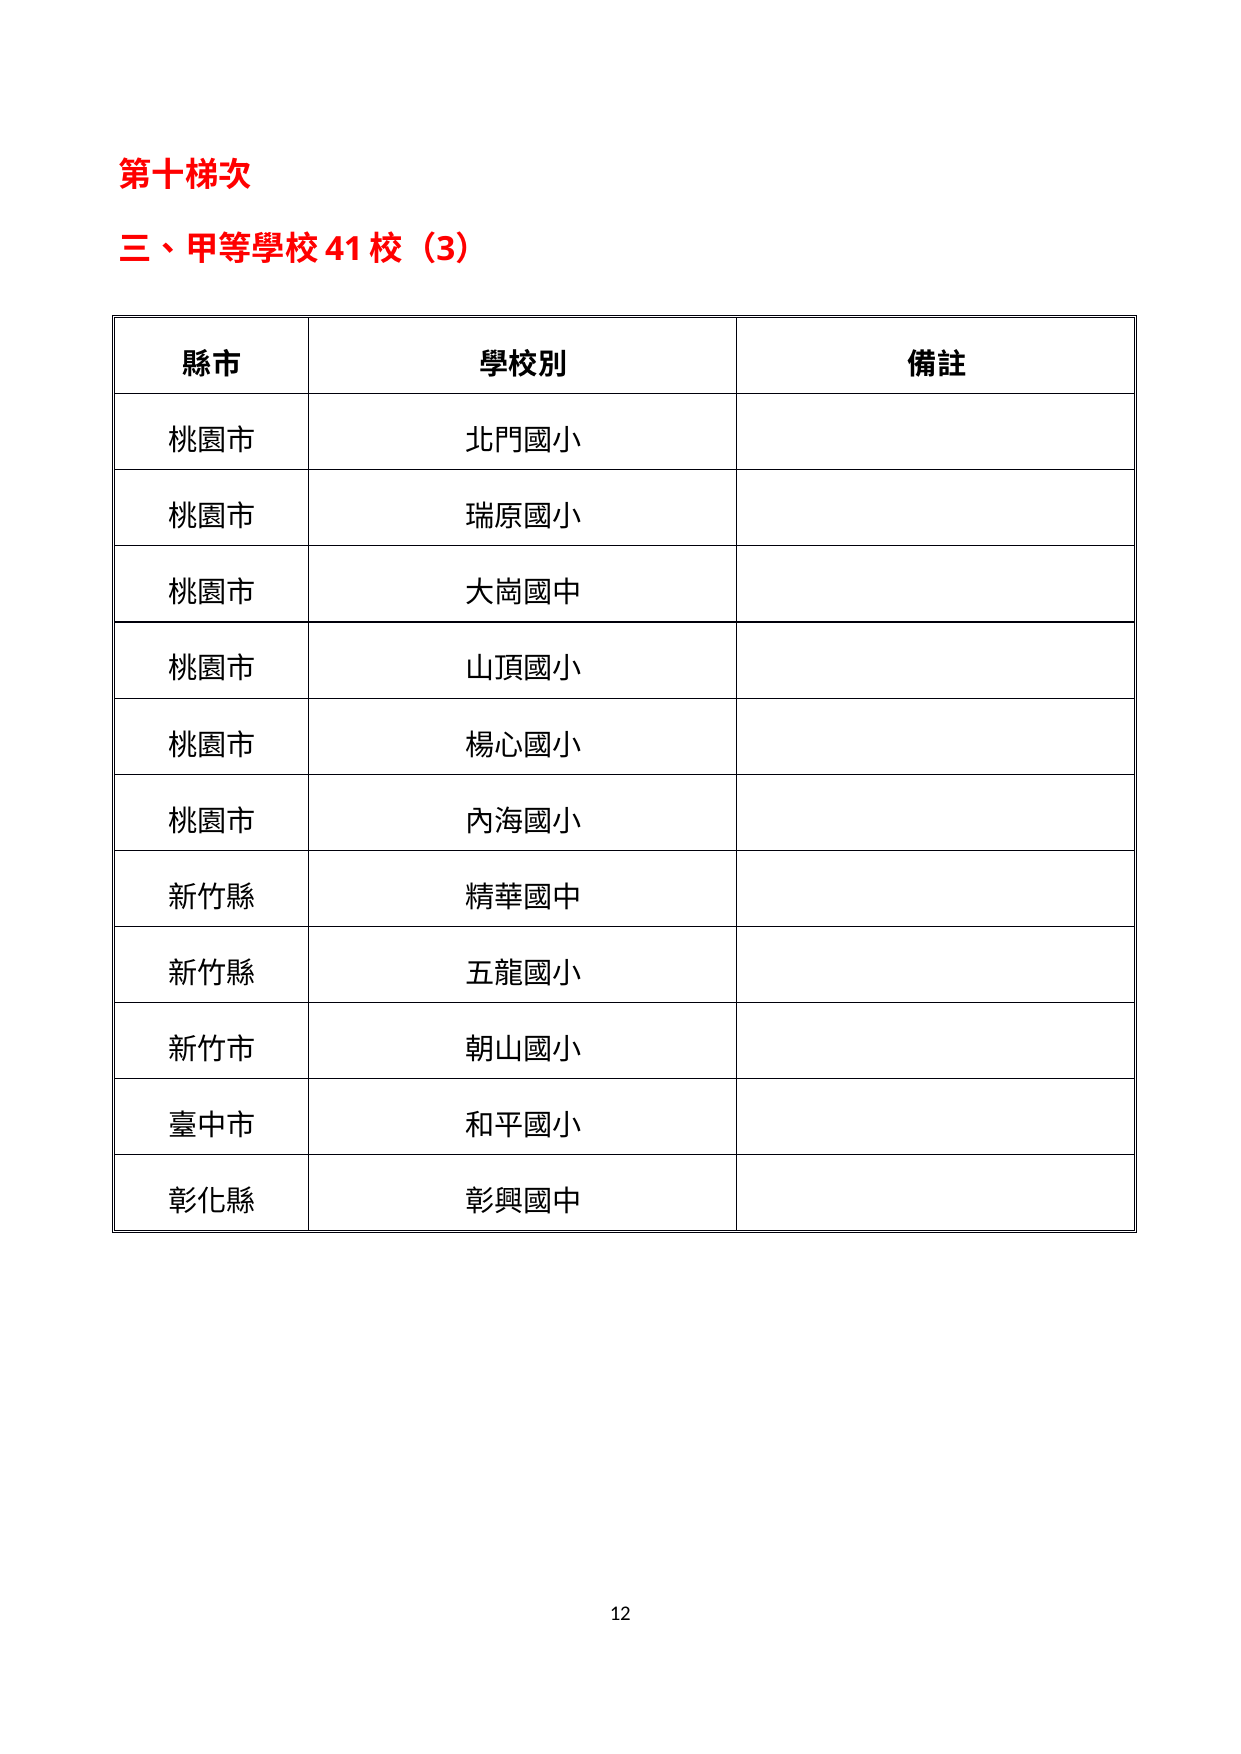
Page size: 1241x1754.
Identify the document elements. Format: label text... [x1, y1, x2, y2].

table_cell 五龍國小 [309, 927, 736, 1002]
table_cell 桃園市 [115, 623, 308, 697]
table_cell [737, 1155, 1134, 1230]
text 第十梯次 [118, 128, 1122, 203]
table_cell 新竹市 [115, 1003, 308, 1078]
table_cell 彰興國中 [309, 1155, 736, 1230]
table_cell [737, 394, 1134, 469]
table_cell 大崗國中 [309, 546, 736, 621]
table_cell 桃園市 [115, 699, 308, 773]
table_cell 臺中市 [115, 1079, 308, 1154]
table_cell [737, 623, 1134, 697]
table_cell [737, 1003, 1134, 1078]
table_cell 內海國小 [309, 775, 736, 849]
table_cell 彰化縣 [115, 1155, 308, 1230]
table_cell [737, 470, 1134, 545]
table_cell 桃園市 [115, 470, 308, 545]
table_cell 楊心國小 [309, 699, 736, 773]
table_cell [737, 851, 1134, 926]
table_cell [737, 927, 1134, 1002]
table_cell 和平國小 [309, 1079, 736, 1154]
table_cell [737, 1079, 1134, 1154]
table_cell 桃園市 [115, 775, 308, 849]
table_cell [737, 699, 1134, 773]
table_cell 新竹縣 [115, 851, 308, 926]
table_cell 新竹縣 [115, 927, 308, 1002]
table_header 備註 [737, 318, 1134, 393]
table_cell 精華國中 [309, 851, 736, 926]
text 三、甲等學校41校（3） [118, 203, 1122, 278]
table_cell 北門國小 [309, 394, 736, 469]
table_cell [737, 546, 1134, 621]
table_header 縣市 [115, 318, 308, 393]
table_cell 山頂國小 [309, 623, 736, 697]
table_header 學校別 [309, 318, 736, 393]
table_cell 桃園市 [115, 394, 308, 469]
table_cell 朝山國小 [309, 1003, 736, 1078]
table_cell [737, 775, 1134, 849]
table_cell 瑞原國小 [309, 470, 736, 545]
table_cell 桃園市 [115, 546, 308, 621]
